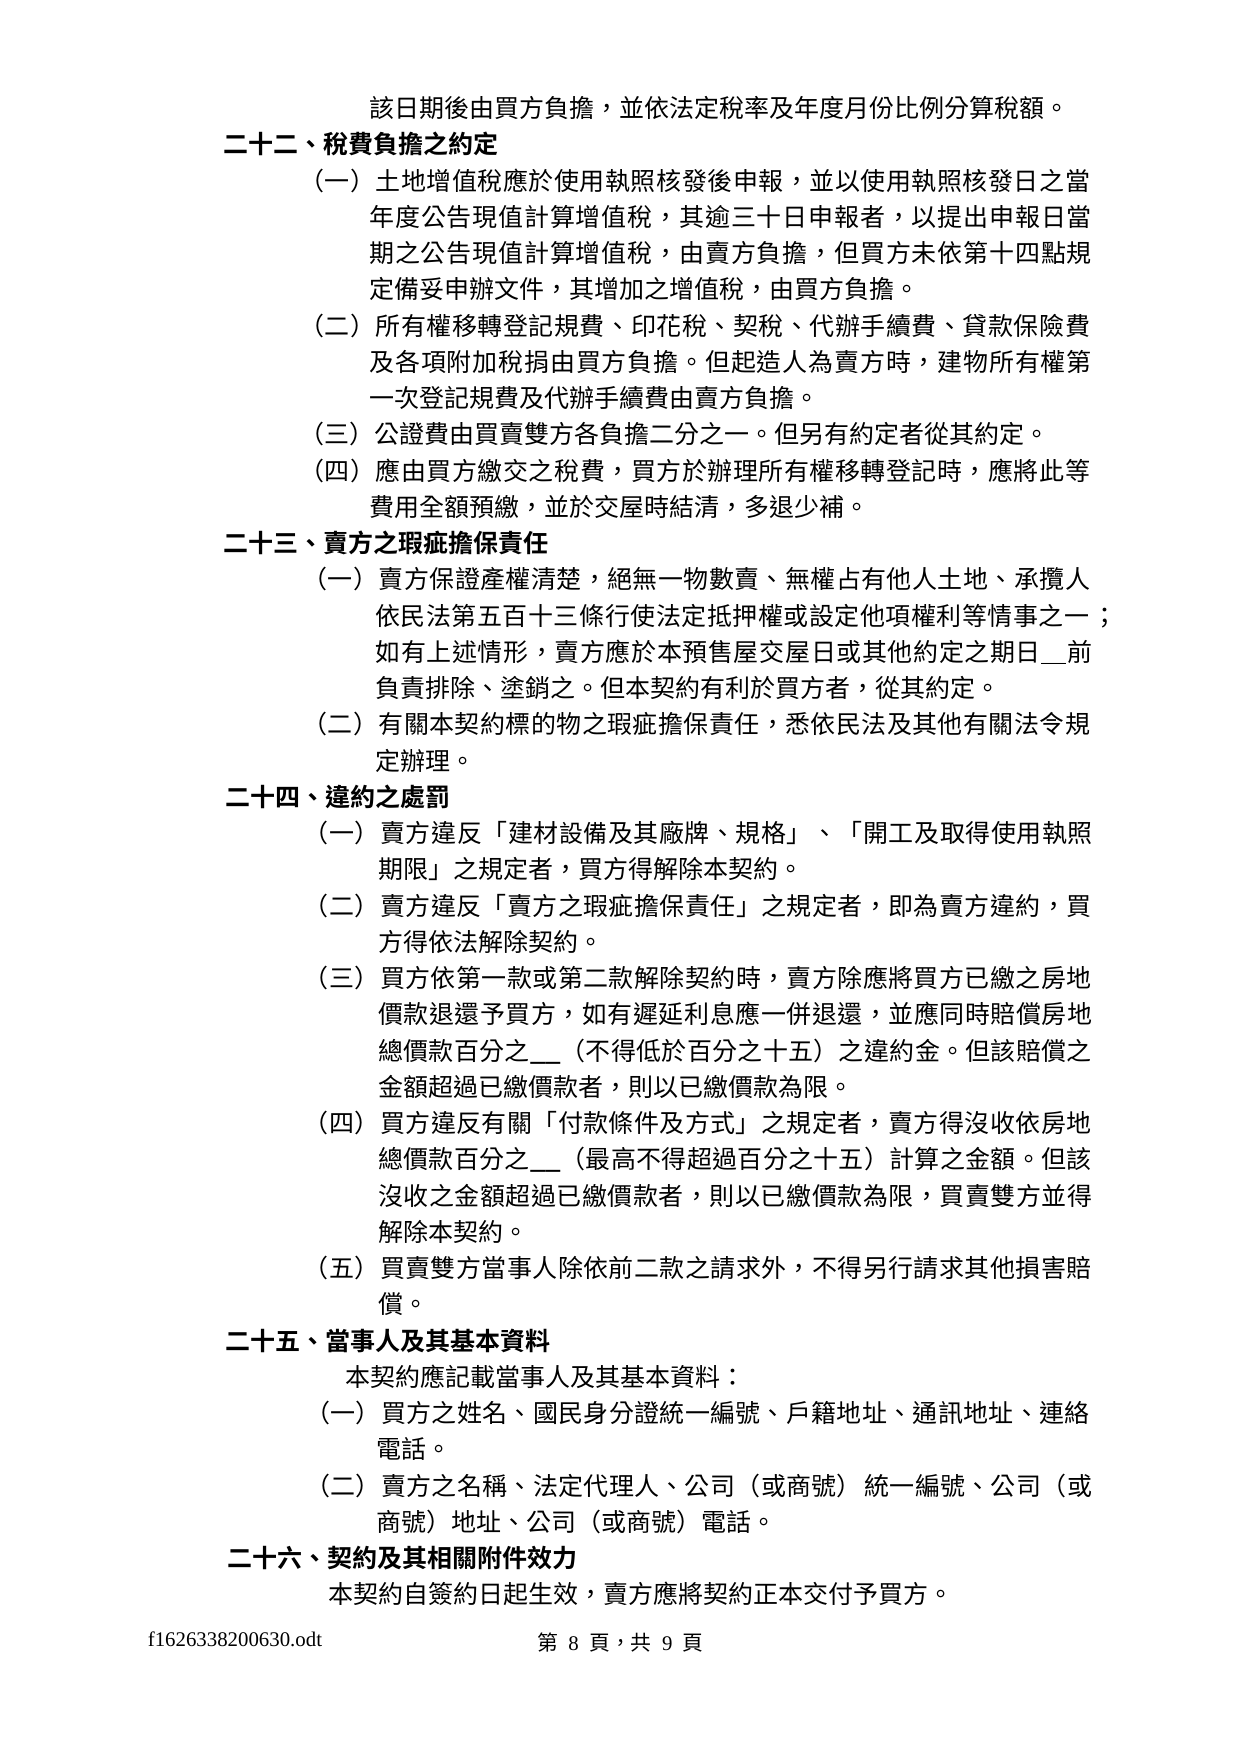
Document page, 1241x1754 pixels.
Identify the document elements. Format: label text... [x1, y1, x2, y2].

text （四）買方違反有關「付款條件及方式」之規定者，賣方得沒收依房地總價款百分之__（最高不得超過百分之十五）計算之金額。但該沒收之金額超過已繳價款者，則以已繳價款為限，買賣雙方並得解除本契約。 [304, 1104, 1092, 1249]
text （三）買方依第一款或第二款解除契約時，賣方除應將買方已繳之房地價款退還予買方，如有遲延利息應一併退還，並應同時賠償房地總價款百分之__（不得低於百分之十五）之違約金。但該賠償之金額超過已繳價款者，則以已繳價款為限。 [304, 959, 1092, 1104]
text （四）應由買方繳交之稅費，買方於辦理所有權移轉登記時，應將此等費用全額預繳，並於交屋時結清，多退少補。 [299, 451, 1092, 524]
text 二十四、違約之處罰 [178, 777, 1092, 814]
text （三）公證費由買賣雙方各負擔二分之一。但另有約定者從其約定。 [299, 415, 1092, 451]
text （二）所有權移轉登記規費、印花稅、契稅、代辦手續費、貸款保險費及各項附加稅捐由買方負擔。但起造人為賣方時，建物所有權第一次登記規費及代辦手續費由賣方負擔。 [299, 306, 1092, 415]
text 本契約自簽約日起生效，賣方應將契約正本交付予買方。 [210, 1575, 1092, 1611]
text （二）有關本契約標的物之瑕疵擔保責任，悉依民法及其他有關法令規定辦理。 [302, 705, 1092, 777]
text （一）買方之姓名、國民身分證統一編號、戶籍地址、通訊地址、連絡電話。 [305, 1394, 1092, 1466]
text 二十五、當事人及其基本資料 [210, 1321, 1092, 1357]
text 二十六、契約及其相關附件效力 [210, 1539, 1092, 1575]
text 二十三、賣方之瑕疵擔保責任 [197, 524, 1092, 560]
text （二）賣方之名稱、法定代理人、公司（或商號）統一編號、公司（或商號）地址、公司（或商號）電話。 [305, 1466, 1092, 1539]
text （五）買賣雙方當事人除依前二款之請求外，不得另行請求其他損害賠償。 [304, 1249, 1092, 1321]
text （二）賣方違反「賣方之瑕疵擔保責任」之規定者，即為賣方違約，買方得依法解除契約。 [304, 886, 1092, 959]
text 二十二、稅費負擔之約定 [223, 125, 1092, 161]
text 該日期後由買方負擔，並依法定稅率及年度月份比例分算稅額。 [298, 89, 1092, 125]
text （一）賣方保證產權清楚，絕無一物數賣、無權占有他人土地、承攬人依民法第五百十三條行使法定抵押權或設定他項權利等情事之一；如有上述情形，賣方應於本預售屋交屋日或其他約定之期日＿前負責排除、塗銷之。但本契約有利於買方者，從其約定。 [302, 560, 1092, 705]
text （一）賣方違反「建材設備及其廠牌、規格」、「開工及取得使用執照期限」之規定者，買方得解除本契約。 [304, 814, 1092, 886]
text 本契約應記載當事人及其基本資料： [210, 1357, 1092, 1394]
text （一）土地增值稅應於使用執照核發後申報，並以使用執照核發日之當年度公告現值計算增值稅，其逾三十日申報者，以提出申報日當期之公告現值計算增值稅，由賣方負擔，但買方未依第十四點規定備妥申辦文件，其增加之增值稅，由買方負擔。 [299, 161, 1092, 306]
